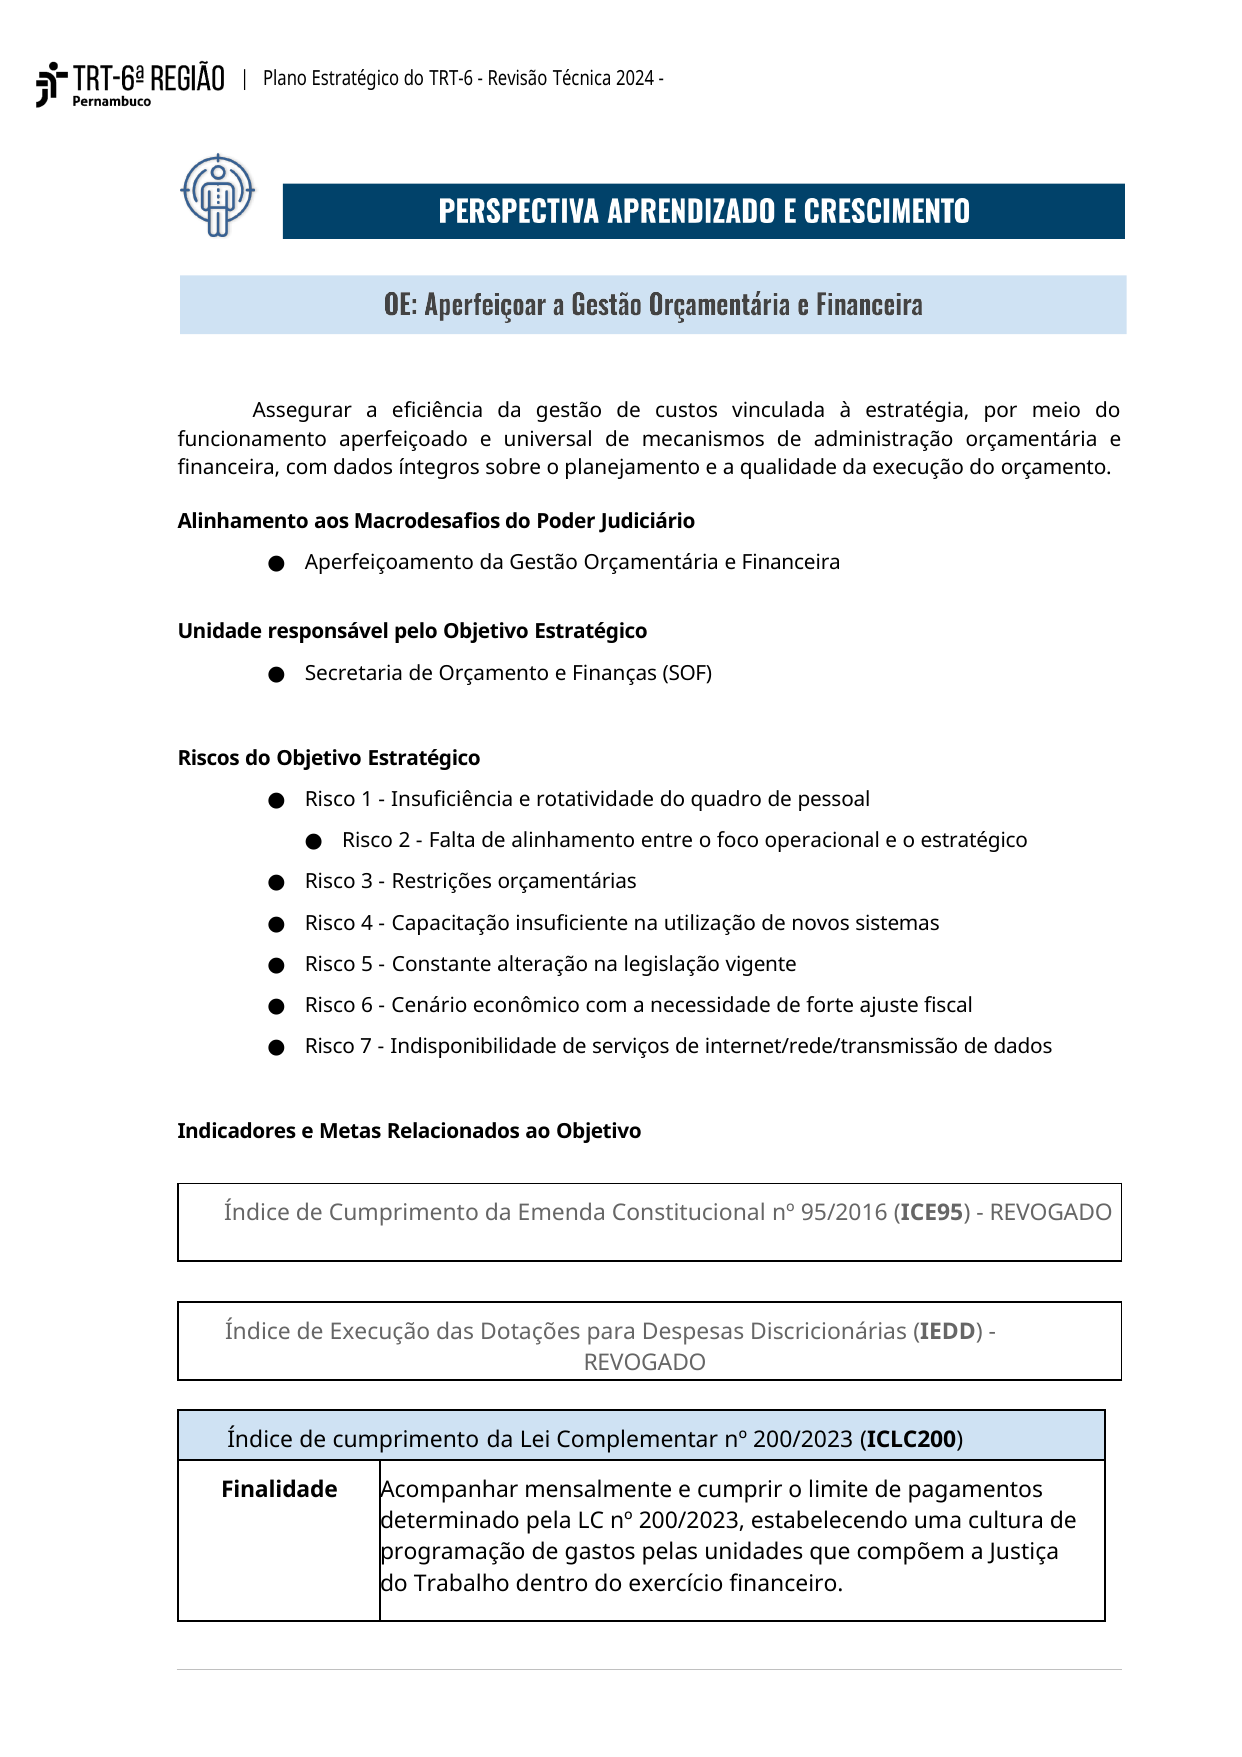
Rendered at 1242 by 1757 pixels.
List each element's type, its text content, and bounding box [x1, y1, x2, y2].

text Assegurar a eficiência da gestão de custos vinculada à estratégia, por meio do funcionamento aperfeiçoado e universal de mecanismos de administração orçamentária e financeira, com dados íntegros sobre o planejamento e a qualidade da execução do orçamento. [177, 395, 1121, 481]
list Risco 5 - Constante alteração na legislação vigente [267, 949, 1138, 977]
subtitle Unidade responsável pelo Objetivo Estratégico [177, 617, 1138, 645]
table_cell Finalidade [179, 1461, 379, 1620]
list Risco 6 - Cenário econômico com a necessidade de forte ajuste fiscal [267, 990, 1138, 1018]
list Risco 7 - Indisponibilidade de serviços de internet/rede/transmissão de dados [267, 1031, 1138, 1060]
subtitle Alinhamento aos Macrodesafios do Poder Judiciário [177, 506, 1138, 534]
text Índice de Execução das Dotações para Despesas Discricionárias (IEDD) - REVOGADO [225, 1315, 1121, 1377]
text Índice de Cumprimento da Emenda Constitucional nº 95/2016 (ICE95) - REVOGADO [224, 1196, 1121, 1228]
list Risco 3 - Restrições orçamentárias [267, 867, 1138, 895]
list Risco 1 - Insuficiência e rotatividade do quadro de pessoal [267, 784, 1138, 813]
subtitle Indicadores e Metas Relacionados ao Objetivo [177, 1117, 1138, 1145]
subtitle Riscos do Objetivo Estratégico [177, 743, 1138, 772]
list Risco 2 - Falta de alinhamento entre o foco operacional e o estratégico [304, 825, 1138, 854]
table_cell Acompanhar mensalmente e cumprir o limite de pagamentos determinado pela LC nº 200/2023, estabelecendo uma cultura de programação de gastos pelas unidades que compõem a Justiça do Trabalho dentro do exercício financeiro. [381, 1461, 1104, 1620]
table_header Índice de cumprimento da Lei Complementar nº 200/2023 (ICLC200) [179, 1411, 1104, 1459]
list Risco 4 - Capacitação insuficiente na utilização de novos sistemas [267, 908, 1138, 936]
list Secretaria de Orçamento e Finanças (SOF) [267, 658, 1138, 686]
list Aperfeiçoamento da Gestão Orçamentária e Financeira [267, 547, 1138, 576]
